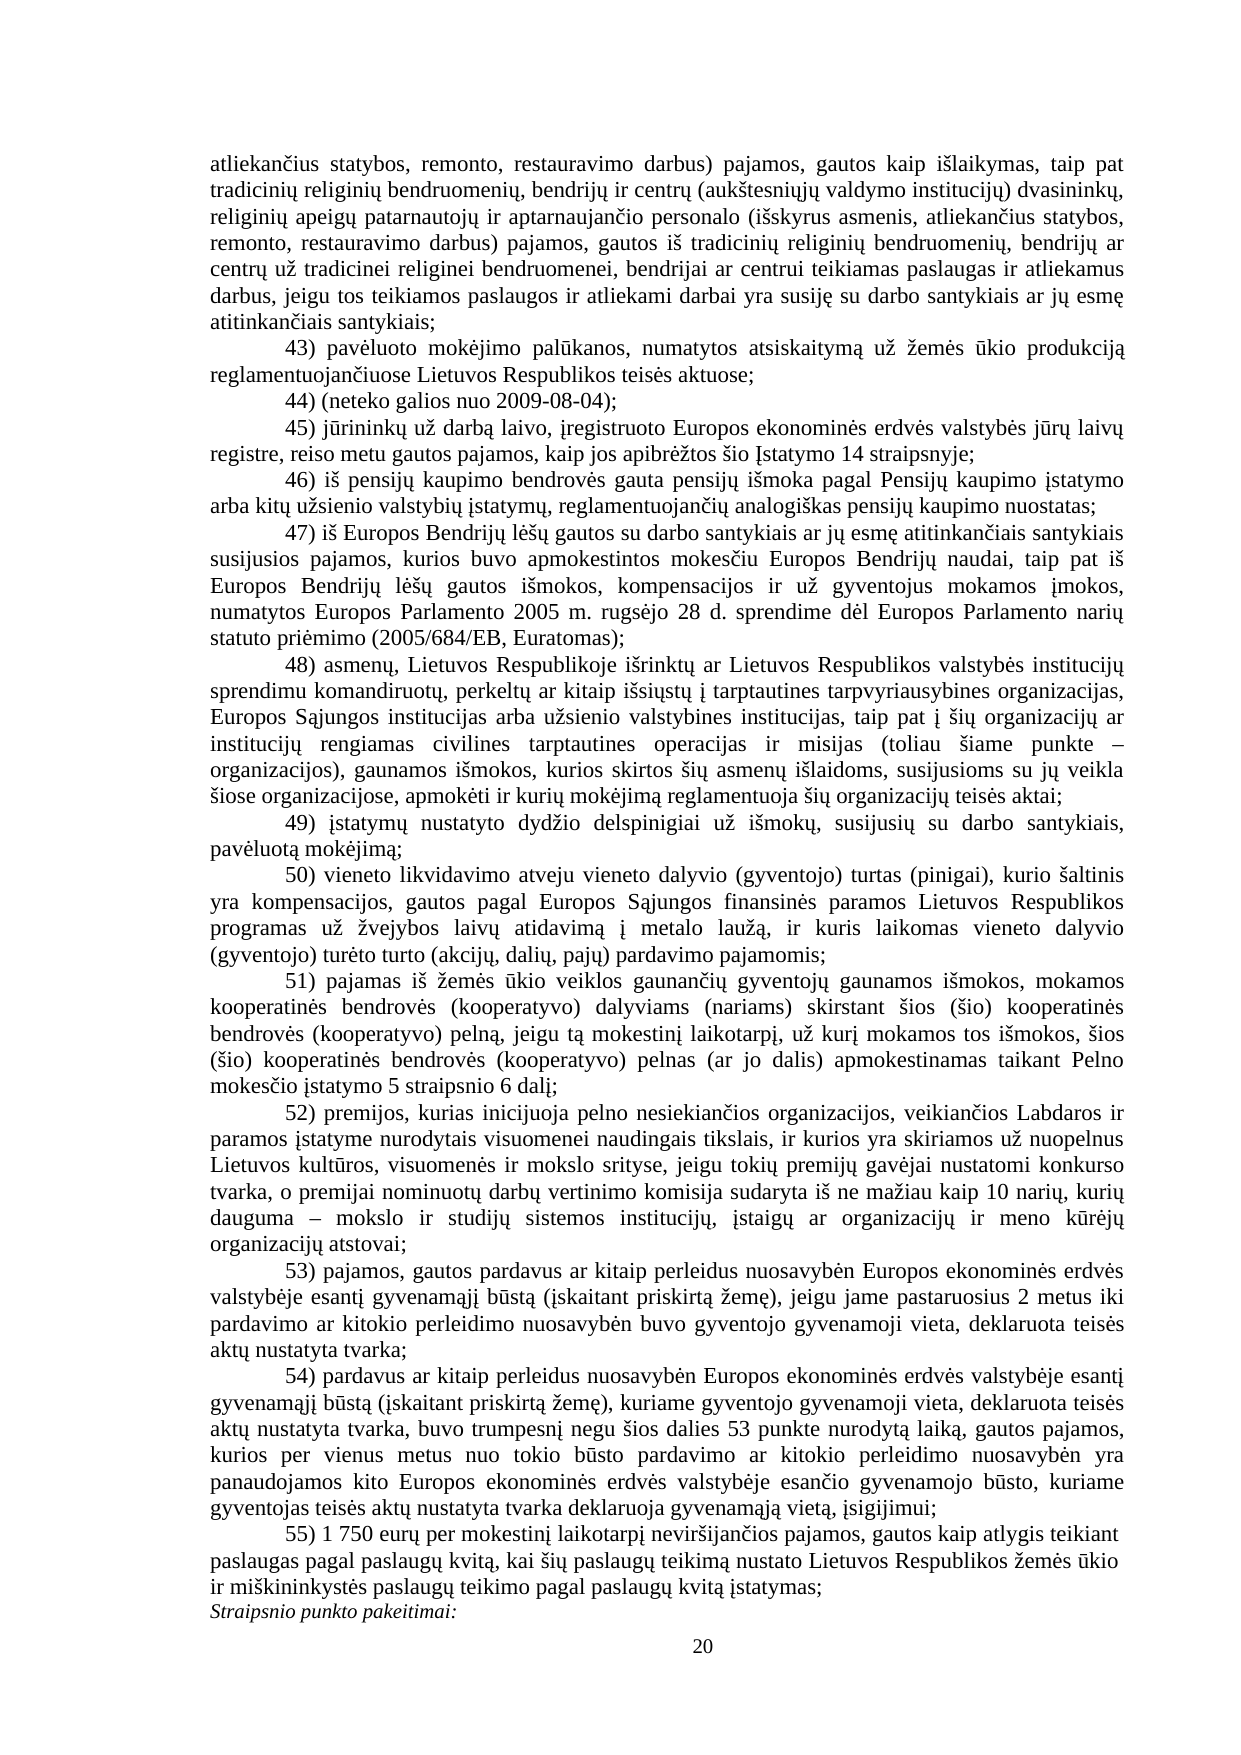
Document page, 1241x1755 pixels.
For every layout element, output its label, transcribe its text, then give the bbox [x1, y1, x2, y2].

text 50) vieneto likvidavimo atveju vieneto dalyvio (gyventojo) turtas (pinigai), kurio šaltinis yra kompensacijos, gautos pagal Europos Sąjungos finansinės paramos Lietuvos Respublikos programas už žvejybos laivų atidavimą į metalo laužą, ir kuris laikomas vieneto dalyvio (gyventojo) turėto turto (akcijų, dalių, pajų) pardavimo pajamomis; [210, 862, 1126, 967]
text 47) iš Europos Bendrijų lėšų gautos su darbo santykiais ar jų esmę atitinkančiais santykiais susijusios pajamos, kurios buvo apmokestintos mokesčiu Europos Bendrijų naudai, taip pat iš Europos Bendrijų lėšų gautos išmokos, kompensacijos ir už gyventojus mokamos įmokos, numatytos Europos Parlamento 2005 m. rugsėjo 28 d. sprendime dėl Europos Parlamento narių statuto priėmimo (2005/684/EB, Euratomas); [210, 519, 1126, 651]
text 46) iš pensijų kaupimo bendrovės gauta pensijų išmoka pagal Pensijų kaupimo įstatymo arba kitų užsienio valstybių įstatymų, reglamentuojančių analogiškas pensijų kaupimo nuostatas; [210, 466, 1126, 519]
text 49) įstatymų nustatyto dydžio delspinigiai už išmokų, susijusių su darbo santykiais, pavėluotą mokėjimą; [210, 809, 1126, 862]
text 55) 1 750 eurų per mokestinį laikotarpį neviršijančios pajamos, gautos kaip atlygis teikiant paslaugas pagal paslaugų kvitą, kai šių paslaugų teikimą nustato Lietuvos Respublikos žemės ūkio ir miškininkystės paslaugų teikimo pagal paslaugų kvitą įstatymas; [210, 1520, 1120, 1599]
text 44) (neteko galios nuo 2009-08-04); [210, 387, 1126, 413]
text 48) asmenų, Lietuvos Respublikoje išrinktų ar Lietuvos Respublikos valstybės institucijų sprendimu komandiruotų, perkeltų ar kitaip išsiųstų į tarptautines tarpvyriausybines organizacijas, Europos Sąjungos institucijas arba užsienio valstybines institucijas, taip pat į šių organizacijų ar institucijų rengiamas civilines tarptautines operacijas ir misijas (toliau šiame punkte – organizacijos), gaunamos išmokos, kurios skirtos šių asmenų išlaidoms, susijusioms su jų veikla šiose organizacijose, apmokėti ir kurių mokėjimą reglamentuoja šių organizacijų teisės aktai; [210, 651, 1126, 809]
text 54) pardavus ar kitaip perleidus nuosavybėn Europos ekonominės erdvės valstybėje esantį gyvenamąjį būstą (įskaitant priskirtą žemę), kuriame gyventojo gyvenamoji vieta, deklaruota teisės aktų nustatyta tvarka, buvo trumpesnį negu šios dalies 53 punkte nurodytą laiką, gautos pajamos, kurios per vienus metus nuo tokio būsto pardavimo ar kitokio perleidimo nuosavybėn yra panaudojamos kito Europos ekonominės erdvės valstybėje esančio gyvenamojo būsto, kuriame gyventojas teisės aktų nustatyta tvarka deklaruoja gyvenamąją vietą, įsigijimui; [210, 1362, 1126, 1520]
text 45) jūrininkų už darbą laivo, įregistruoto Europos ekonominės erdvės valstybės jūrų laivų registre, reiso metu gautos pajamos, kaip jos apibrėžtos šio Įstatymo 14 straipsnyje; [210, 413, 1126, 466]
text Straipsnio punkto pakeitimai: [210, 1599, 1120, 1623]
text 52) premijos, kurias inicijuoja pelno nesiekiančios organizacijos, veikiančios Labdaros ir paramos įstatyme nurodytais visuomenei naudingais tikslais, ir kurios yra skiriamos už nuopelnus Lietuvos kultūros, visuomenės ir mokslo srityse, jeigu tokių premijų gavėjai nustatomi konkurso tvarka, o premijai nominuotų darbų vertinimo komisija sudaryta iš ne mažiau kaip 10 narių, kurių dauguma – mokslo ir studijų sistemos institucijų, įstaigų ar organizacijų ir meno kūrėjų organizacijų atstovai; [210, 1099, 1126, 1257]
text atliekančius statybos, remonto, restauravimo darbus) pajamos, gautos kaip išlaikymas, taip pat tradicinių religinių bendruomenių, bendrijų ir centrų (aukštesniųjų valdymo institucijų) dvasininkų, religinių apeigų patarnautojų ir aptarnaujančio personalo (išskyrus asmenis, atliekančius statybos, remonto, restauravimo darbus) pajamos, gautos iš tradicinių religinių bendruomenių, bendrijų ar centrų už tradicinei religinei bendruomenei, bendrijai ar centrui teikiamas paslaugas ir atliekamus darbus, jeigu tos teikiamos paslaugos ir atliekami darbai yra susiję su darbo santykiais ar jų esmę atitinkančiais santykiais; [210, 150, 1126, 334]
text 51) pajamas iš žemės ūkio veiklos gaunančių gyventojų gaunamos išmokos, mokamos kooperatinės bendrovės (kooperatyvo) dalyviams (nariams) skirstant šios (šio) kooperatinės bendrovės (kooperatyvo) pelną, jeigu tą mokestinį laikotarpį, už kurį mokamos tos išmokos, šios (šio) kooperatinės bendrovės (kooperatyvo) pelnas (ar jo dalis) apmokestinamas taikant Pelno mokesčio įstatymo 5 straipsnio 6 dalį; [210, 967, 1126, 1099]
text 53) pajamos, gautos pardavus ar kitaip perleidus nuosavybėn Europos ekonominės erdvės valstybėje esantį gyvenamąjį būstą (įskaitant priskirtą žemę), jeigu jame pastaruosius 2 metus iki pardavimo ar kitokio perleidimo nuosavybėn buvo gyventojo gyvenamoji vieta, deklaruota teisės aktų nustatyta tvarka; [210, 1257, 1126, 1362]
text 43) pavėluoto mokėjimo palūkanos, numatytos atsiskaitymą už žemės ūkio produkciją reglamentuojančiuose Lietuvos Respublikos teisės aktuose; [210, 334, 1126, 387]
